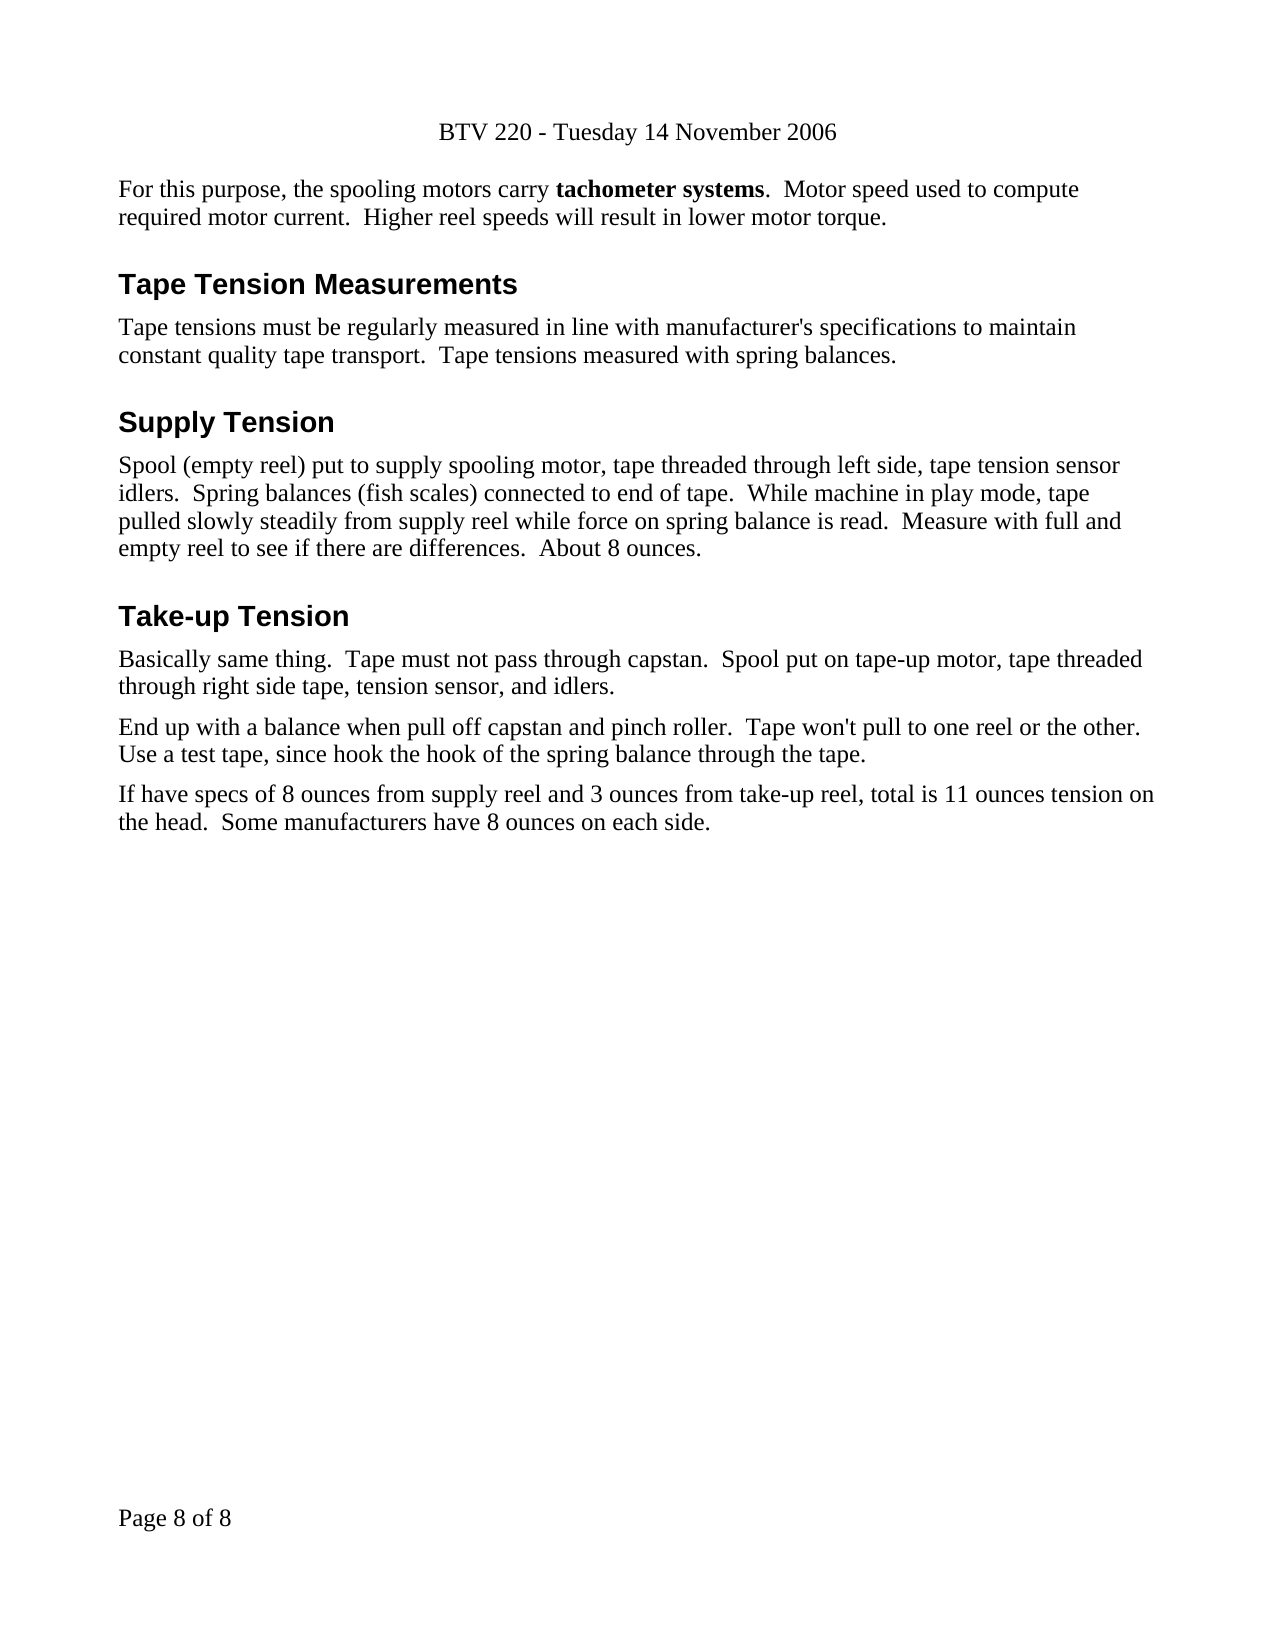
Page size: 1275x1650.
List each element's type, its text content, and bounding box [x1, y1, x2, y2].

text For this purpose, the spooling motors carry tachometer systems. Motor speed used to compute required motor current. Higher reel speeds will result in lower motor torque. [118, 175, 1157, 231]
subtitle Tape Tension Measurements [118, 268, 1157, 301]
subtitle Supply Tension [118, 406, 1157, 439]
text Basically same thing. Tape must not pass through capstan. Spool put on tape-up motor, tape threaded through right side tape, tension sensor, and idlers. [118, 645, 1157, 700]
subtitle Take-up Tension [118, 600, 1157, 632]
text End up with a balance when pull off capstan and pinch roller. Tape won't pull to one reel or the other. Use a test tape, since hook the hook of the spring balance through the tape. [118, 713, 1157, 768]
text Spool (empty reel) put to supply spooling motor, tape threaded through left side, tape tension sensor idlers. Spring balances (fish scales) connected to end of tape. While machine in play mode, tape pulled slowly steadily from supply reel while force on spring balance is read. Measure with full and empty reel to see if there are differences. About 8 ounces. [118, 451, 1157, 562]
text Tape tensions must be regularly measured in line with manufacturer's specifications to maintain constant quality tape transport. Tape tensions measured with spring balances. [118, 313, 1157, 369]
text If have specs of 8 ounces from supply reel and 3 ounces from take-up reel, total is 11 ounces tension on the head. Some manufacturers have 8 ounces on each side. [118, 781, 1157, 836]
